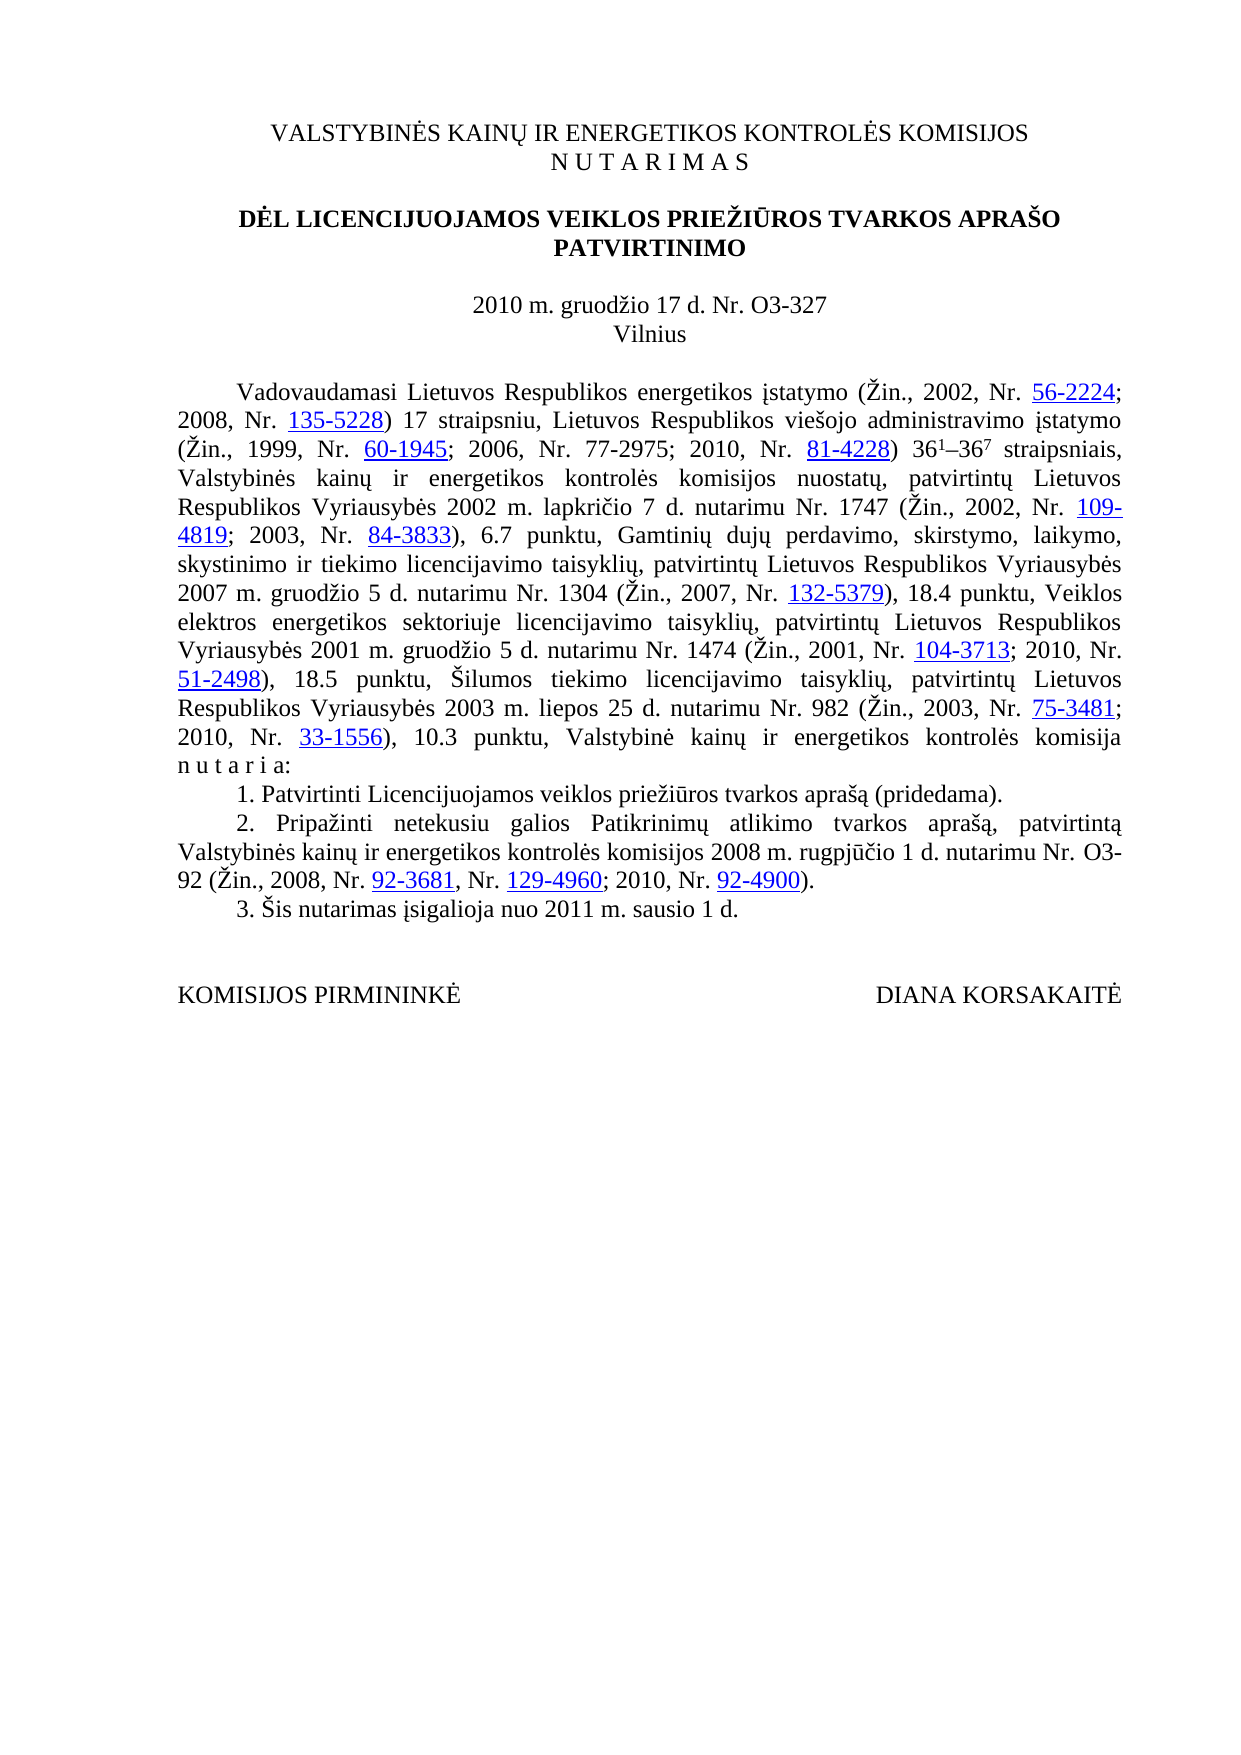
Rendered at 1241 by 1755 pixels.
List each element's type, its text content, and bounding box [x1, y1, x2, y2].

text 3. Šis nutarimas įsigalioja nuo 2011 m. sausio 1 d. [177, 894, 1122, 923]
text 1. Patvirtinti Licencijuojamos veiklos priežiūros tvarkos aprašą (pridedama). [177, 779, 1122, 808]
text Vadovaudamasi Lietuvos Respublikos energetikos įstatymo (Žin., 2002, Nr. 56-2224; 2008, Nr. 135-5228) 17 straipsniu, Lietuvos Respublikos viešojo administravimo įstatymo (Žin., 1999, Nr. 60-1945; 2006, Nr. 77-2975; 2010, Nr. 81-4228) 361–367 straipsniais, Valstybinės kainų ir energetikos kontrolės komisijos nuostatų, patvirtintų Lietuvos Respublikos Vyriausybės 2002 m. lapkričio 7 d. nutarimu Nr. 1747 (Žin., 2002, Nr. 109-4819; 2003, Nr. 84-3833), 6.7 punktu, Gamtinių dujų perdavimo, skirstymo, laikymo, skystinimo ir tiekimo licencijavimo taisyklių, patvirtintų Lietuvos Respublikos Vyriausybės 2007 m. gruodžio 5 d. nutarimu Nr. 1304 (Žin., 2007, Nr. 132-5379), 18.4 punktu, Veiklos elektros energetikos sektoriuje licencijavimo taisyklių, patvirtintų Lietuvos Respublikos Vyriausybės 2001 m. gruodžio 5 d. nutarimu Nr. 1474 (Žin., 2001, Nr. 104-3713; 2010, Nr. 51-2498), 18.5 punktu, Šilumos tiekimo licencijavimo taisyklių, patvirtintų Lietuvos Respublikos Vyriausybės 2003 m. liepos 25 d. nutarimu Nr. 982 (Žin., 2003, Nr. 75-3481; 2010, Nr. 33-1556), 10.3 punktu, Valstybinė kainų ir energetikos kontrolės komisija nutaria: [177, 377, 1122, 779]
text 2010 m. gruodžio 17 d. Nr. O3-327 [177, 291, 1122, 319]
text DĖL LICENCIJUOJAMOS VEIKLOS PRIEŽIŪROS TVARKOS APRAŠO PATVIRTINIMO [177, 204, 1122, 262]
text Komisijos pirmininkė Diana Korsakaitė [177, 981, 1122, 1009]
text NUTARIMAS [177, 147, 1122, 176]
text Vilnius [177, 319, 1122, 348]
text VALSTYBINĖS KAINŲ IR ENERGETIKOS KONTROLĖS KOMISIJOS [177, 118, 1122, 147]
text 2. Pripažinti netekusiu galios Patikrinimų atlikimo tvarkos aprašą, patvirtintą Valstybinės kainų ir energetikos kontrolės komisijos 2008 m. rugpjūčio 1 d. nutarimu Nr. O3-92 (Žin., 2008, Nr. 92-3681, Nr. 129-4960; 2010, Nr. 92-4900). [177, 808, 1122, 894]
